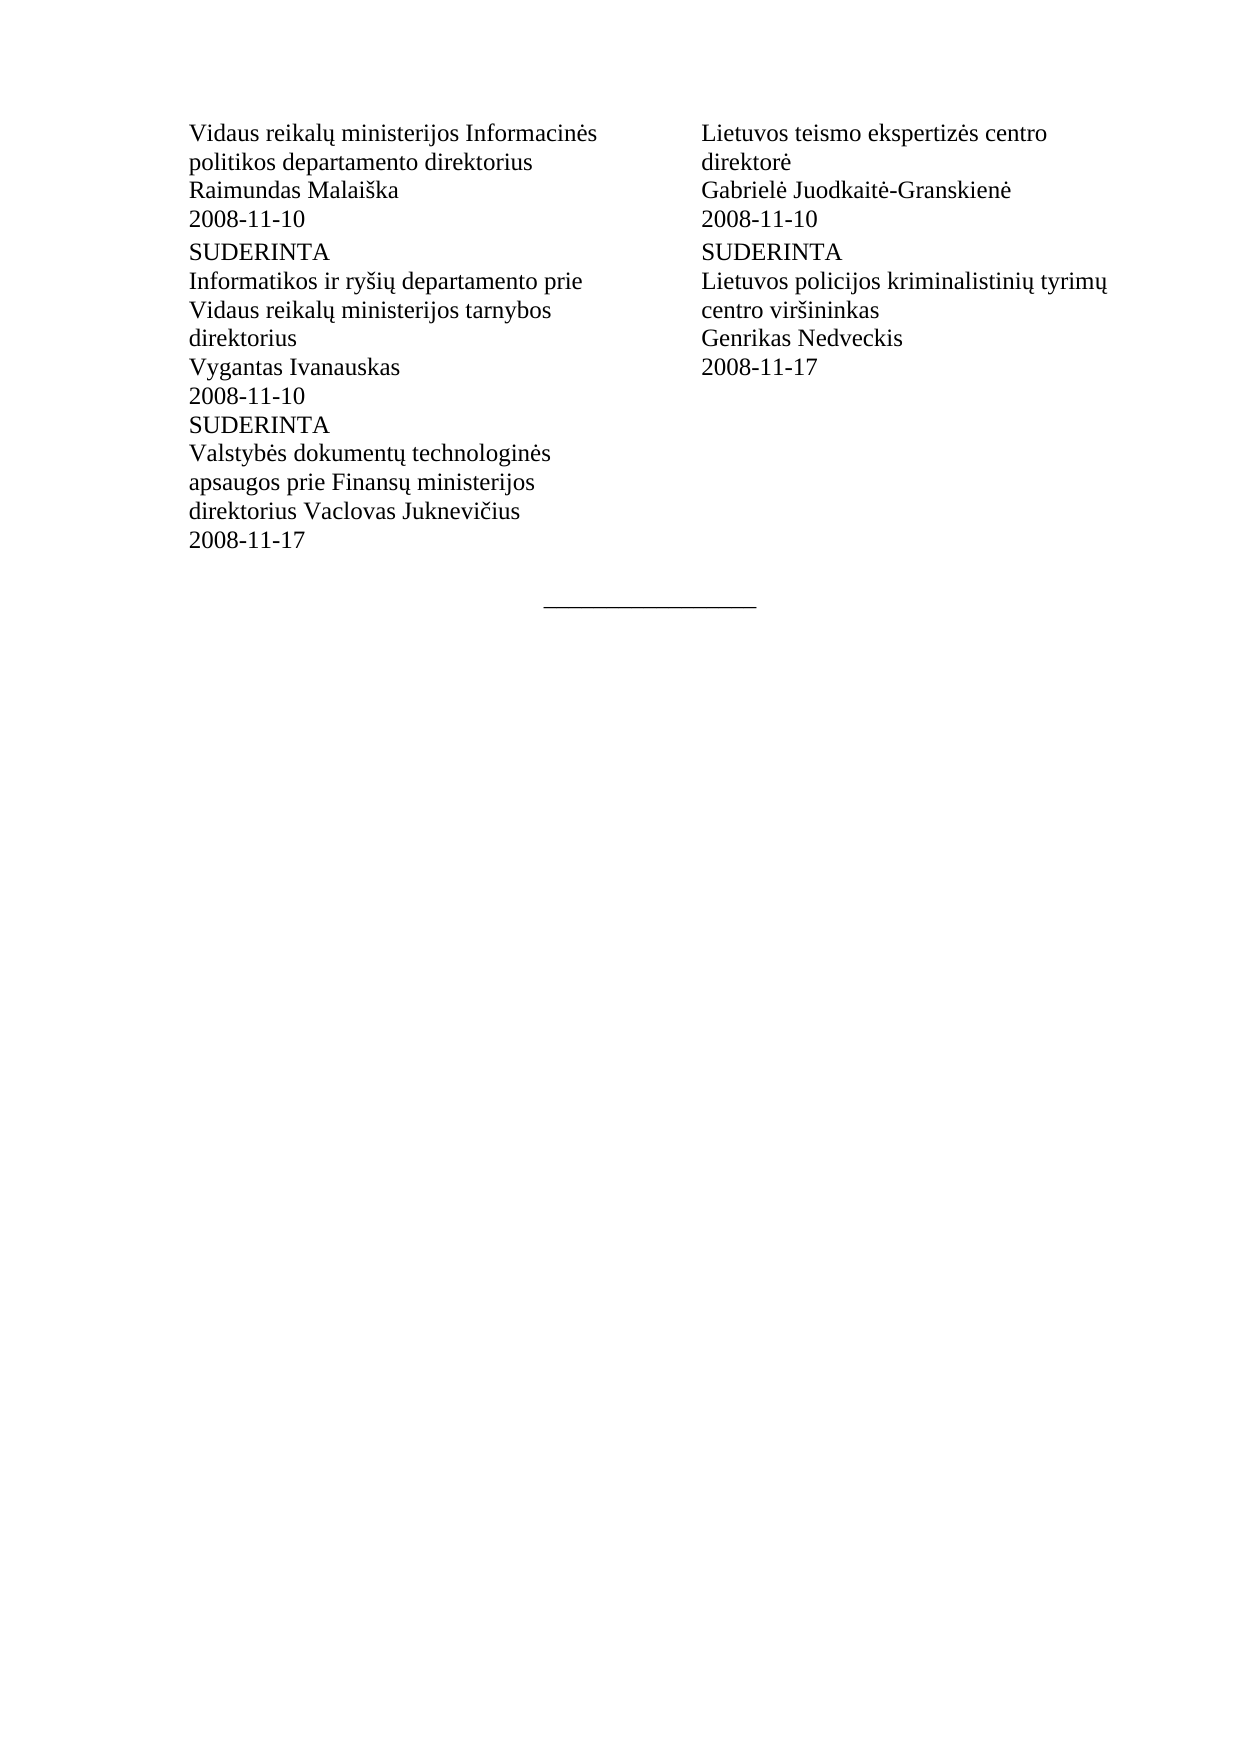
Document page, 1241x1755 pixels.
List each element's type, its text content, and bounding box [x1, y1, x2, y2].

table_cell SUDERINTA Informatikos ir ryšių departamento prie Vidaus reikalų ministerijos tarnybos direktorius Vygantas Ivanauskas 2008-11-10 [177, 237, 661, 410]
table_header Lietuvos teismo ekspertizės centro direktorė Gabrielė Juodkaitė-Granskienė 2008-11-10 [661, 118, 1144, 237]
text _________________ [177, 582, 1122, 611]
table_header Vidaus reikalų ministerijos Informacinės politikos departamento direktorius Raimundas Malaiška 2008-11-10 [177, 118, 661, 237]
table_cell SUDERINTA Lietuvos policijos kriminalistinių tyrimų centro viršininkas Genrikas Nedveckis 2008-11-17 [661, 237, 1144, 410]
table_cell [661, 410, 1144, 553]
table_cell SUDERINTA Valstybės dokumentų technologinės apsaugos prie Finansų ministerijos direktorius Vaclovas Juknevičius 2008-11-17 [177, 410, 661, 553]
